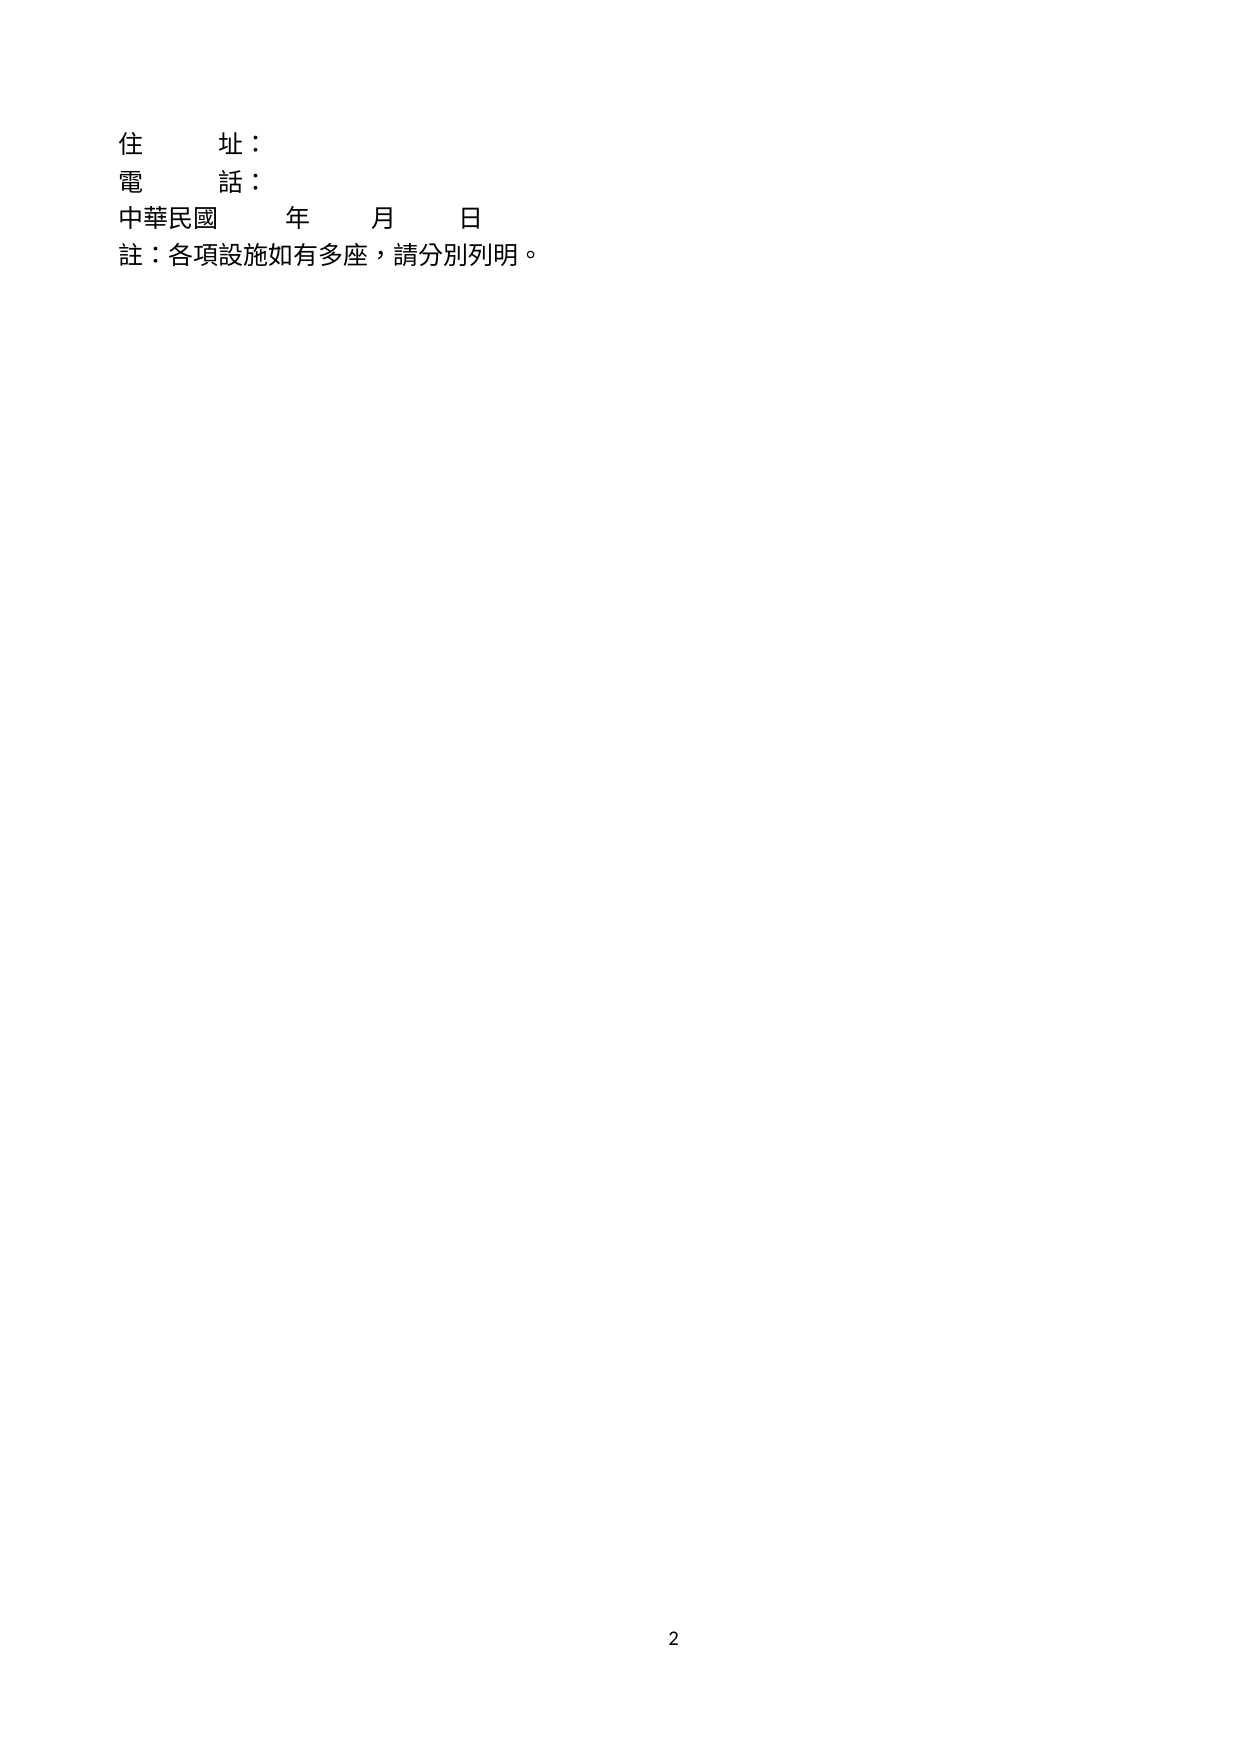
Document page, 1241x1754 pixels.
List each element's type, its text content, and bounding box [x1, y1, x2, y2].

text 註：各項設施如有多座，請分別列明。 [118, 235, 1122, 271]
text 住 址： [118, 124, 1212, 161]
text 中華民國 年 月 日 [118, 199, 1122, 235]
text 電 話： [118, 161, 1212, 199]
